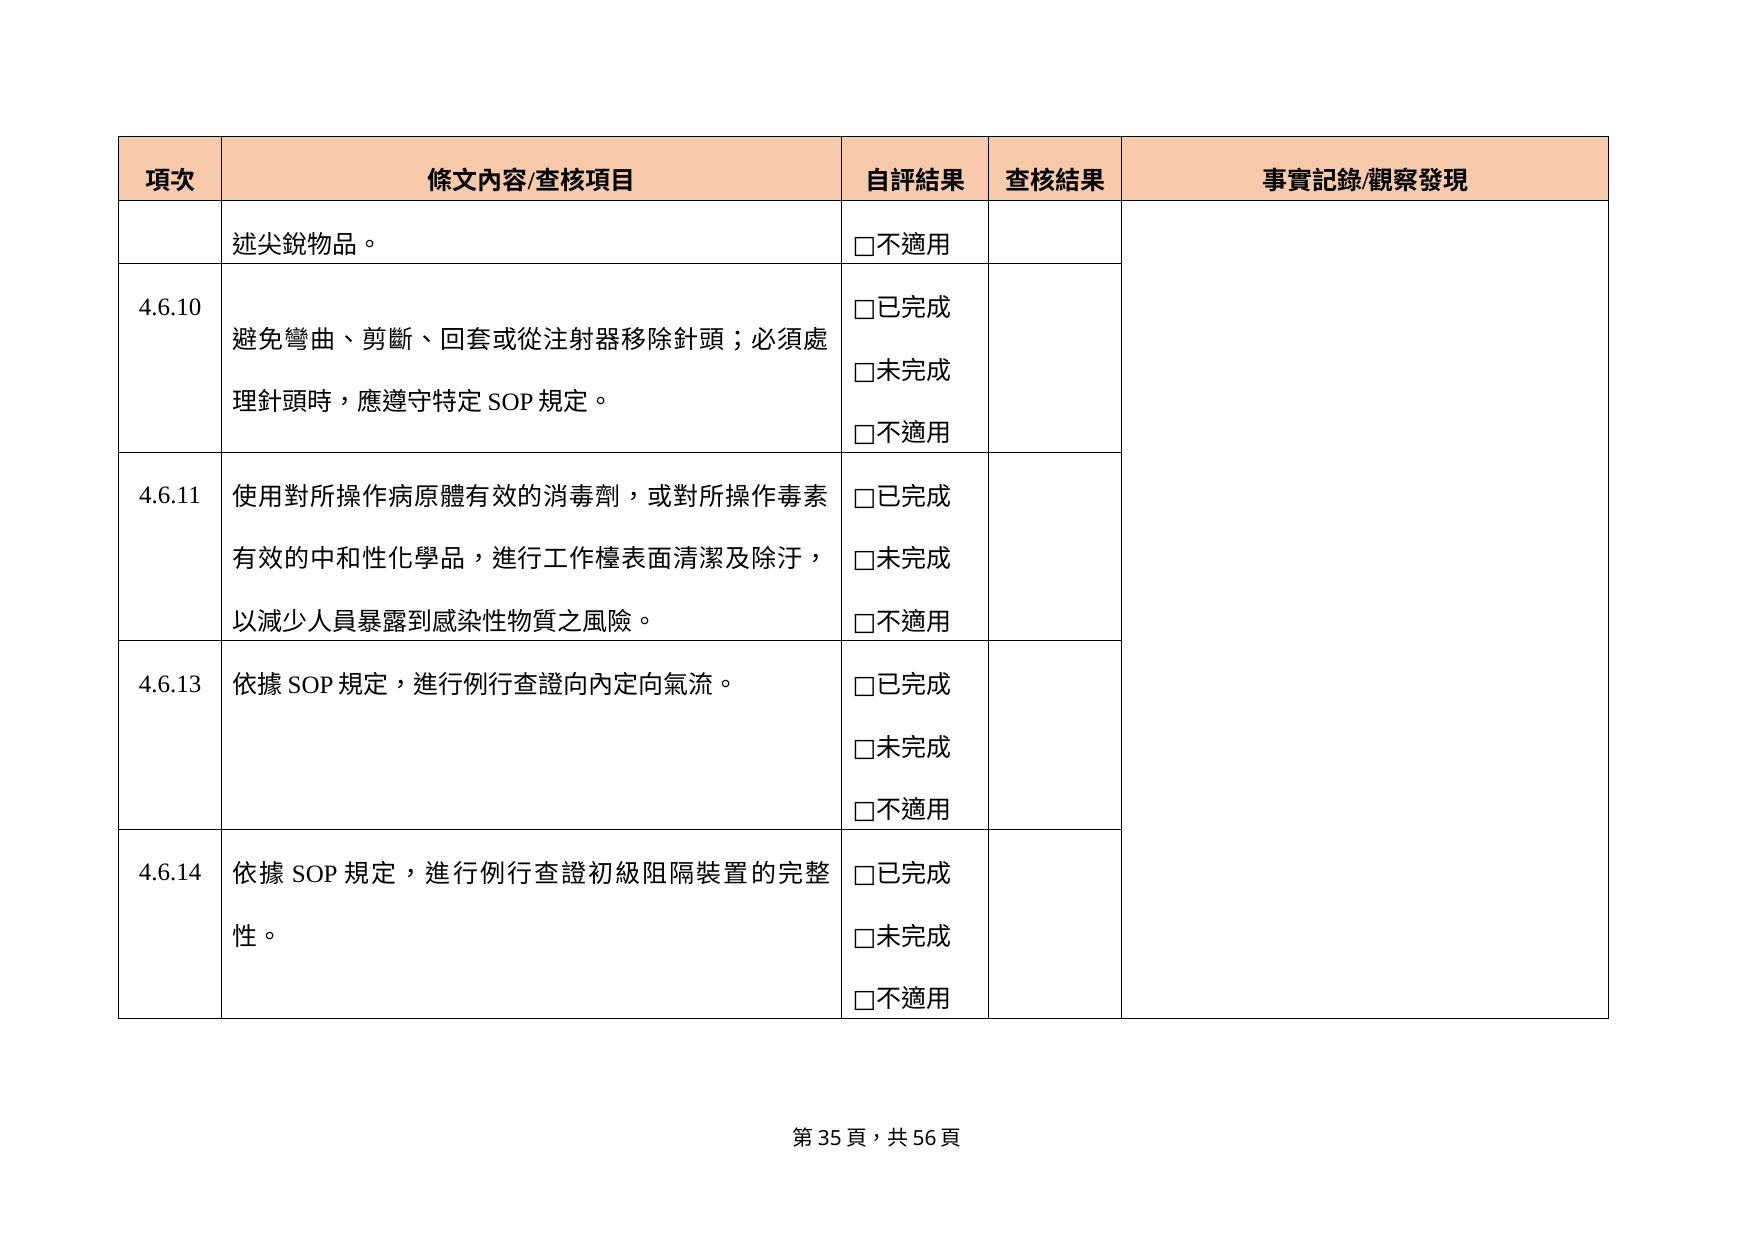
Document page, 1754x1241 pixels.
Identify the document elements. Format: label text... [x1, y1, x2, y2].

table_cell 4.6.11 [119, 453, 221, 640]
table_cell 依據SOP規定，進行例行查證初級阻隔裝置的完整性。 [222, 830, 841, 1017]
table_cell 避免彎曲、剪斷、回套或從注射器移除針頭；必須處理針頭時，應遵守特定SOP規定。 [222, 264, 841, 452]
table_cell [989, 453, 1121, 640]
table_cell 使用對所操作病原體有效的消毒劑，或對所操作毒素有效的中和性化學品，進行工作檯表面清潔及除汙，以減少人員暴露到感染性物質之風險。 [222, 453, 841, 640]
table_cell □已完成 □未完成 □不適用 [842, 453, 988, 640]
table_cell [989, 830, 1121, 1017]
table_cell □不適用 [842, 201, 988, 263]
table_header 自評結果 [842, 137, 988, 200]
table_header 查核結果 [989, 137, 1121, 200]
table_cell [119, 201, 221, 263]
table_cell 4.6.14 [119, 830, 221, 1017]
table_cell □已完成 □未完成 □不適用 [842, 830, 988, 1017]
table_cell □已完成 □未完成 □不適用 [842, 641, 988, 829]
table_cell 述尖銳物品。 [222, 201, 841, 263]
table_cell [989, 264, 1121, 452]
table_cell [989, 641, 1121, 829]
table_cell 依據SOP規定，進行例行查證向內定向氣流。 [222, 641, 841, 829]
table_cell [989, 201, 1121, 263]
table_cell 4.6.13 [119, 641, 221, 829]
table_header 事實記錄/觀察發現 [1122, 137, 1608, 200]
table_header 條文內容/查核項目 [222, 137, 841, 200]
table_cell □已完成 □未完成 □不適用 [842, 264, 988, 452]
table_header 項次 [119, 137, 221, 200]
table_cell [1122, 201, 1608, 1017]
table_cell 4.6.10 [119, 264, 221, 452]
